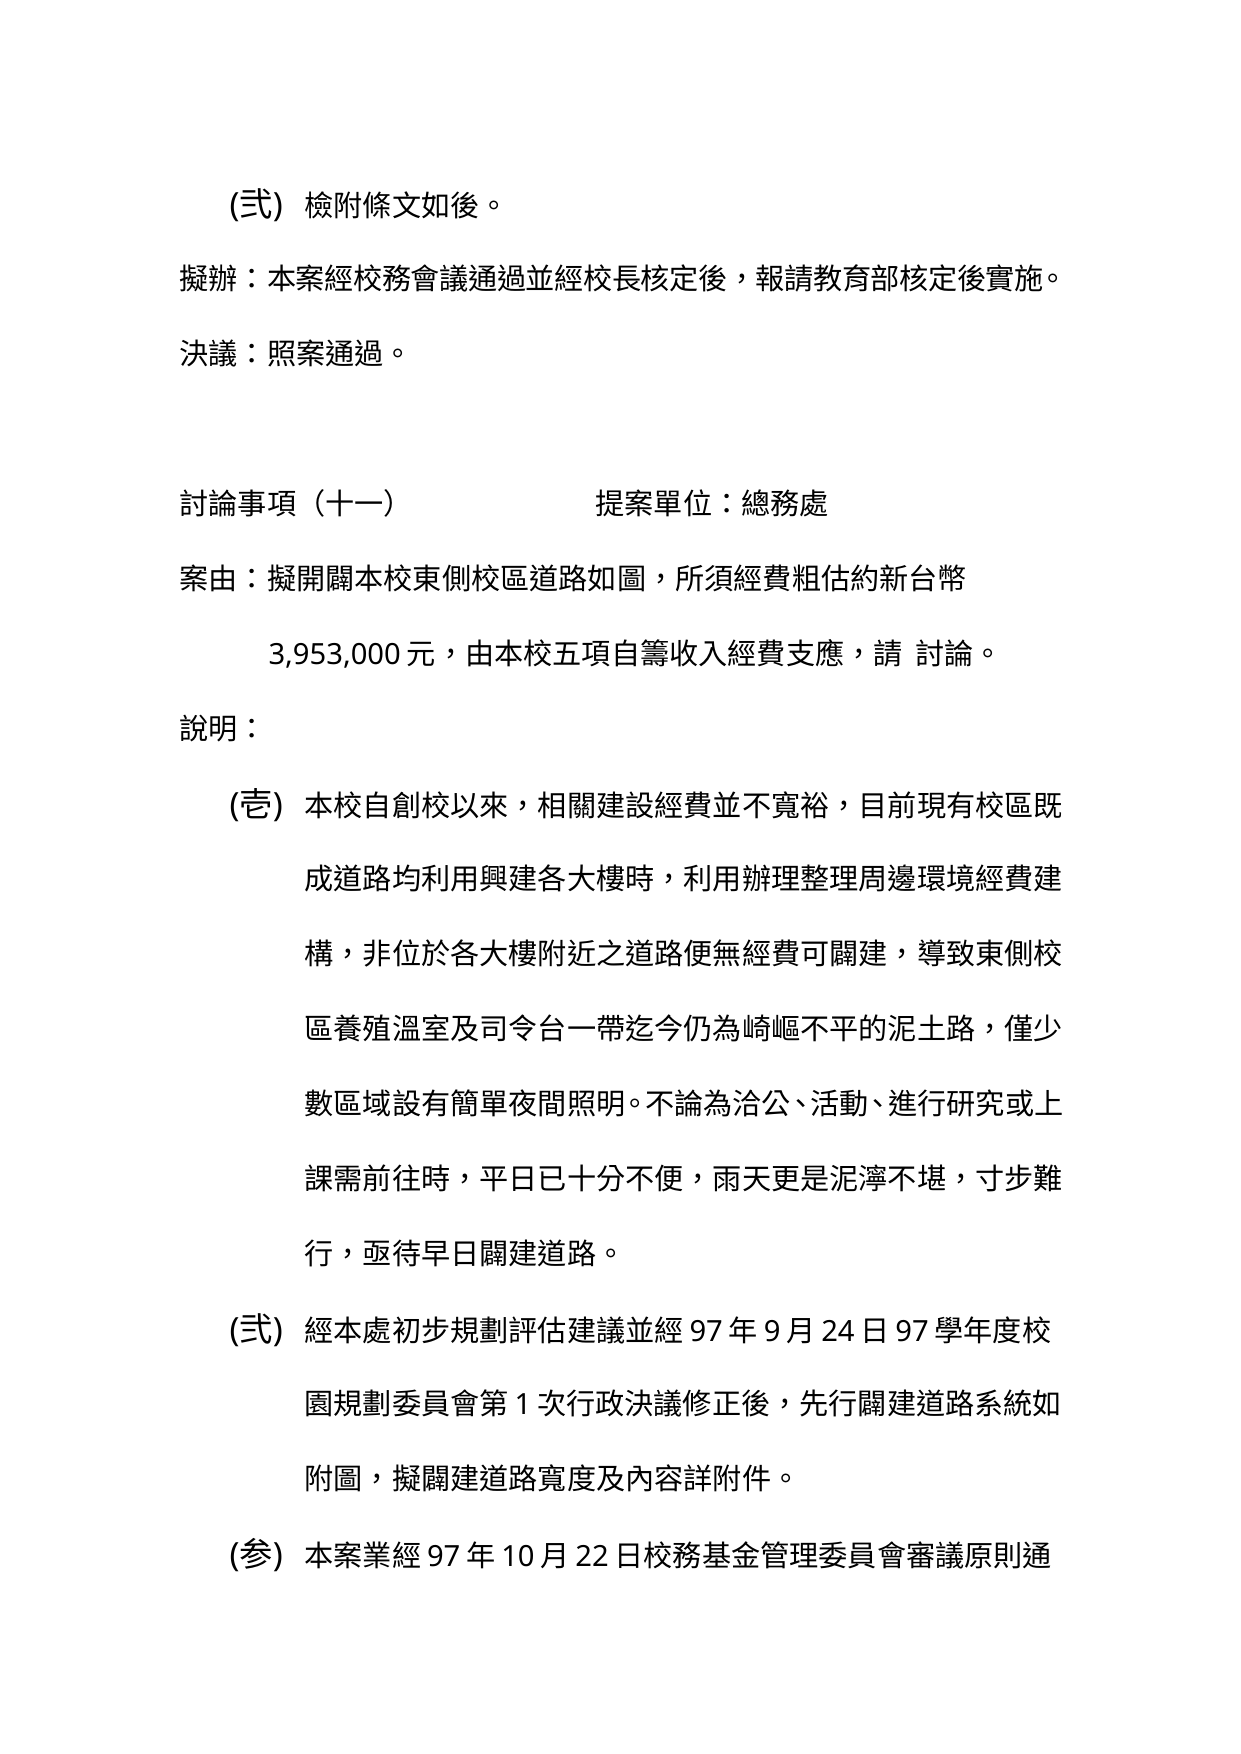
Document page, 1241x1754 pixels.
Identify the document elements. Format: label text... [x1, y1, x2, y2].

text 擬辦：本案經校務會議通過並經校長核定後，報請教育部核定後實施。 [179, 239, 1063, 314]
text 說明： [179, 689, 1063, 764]
text 決議：照案通過。 [179, 314, 1063, 389]
list 本校自創校以來，相關建設經費並不寬裕，目前現有校區既成道路均利用興建各大樓時，利用辦理整理周邊環境經費建構，非位於各大樓附近之道路便無經費可闢建，導致東側校區養殖溫室及司令台一帶迄今仍為崎嶇不平的泥土路，僅少數區域設有簡單夜間照明。不論為洽公、活動、進行研究或上課需前往時，平日已十分不便，雨天更是泥濘不堪，寸步難行，亟待早日闢建道路。 [229, 764, 1063, 1289]
list 經本處初步規劃評估建議並經97年9月24日97學年度校園規劃委員會第1次行政決議修正後，先行闢建道路系統如附圖，擬闢建道路寬度及內容詳附件。 [229, 1289, 1063, 1514]
list 本案業經97年10月22日校務基金管理委員會審議原則通 [229, 1514, 1063, 1589]
list 檢附條文如後。 [229, 164, 1063, 239]
text 案由：擬開闢本校東側校區道路如圖，所須經費粗估約新台幣3,953,000元，由本校五項自籌收入經費支應，請 討論。 [179, 539, 1063, 689]
text 討論事項（十一） 提案單位：總務處 [179, 464, 1063, 539]
